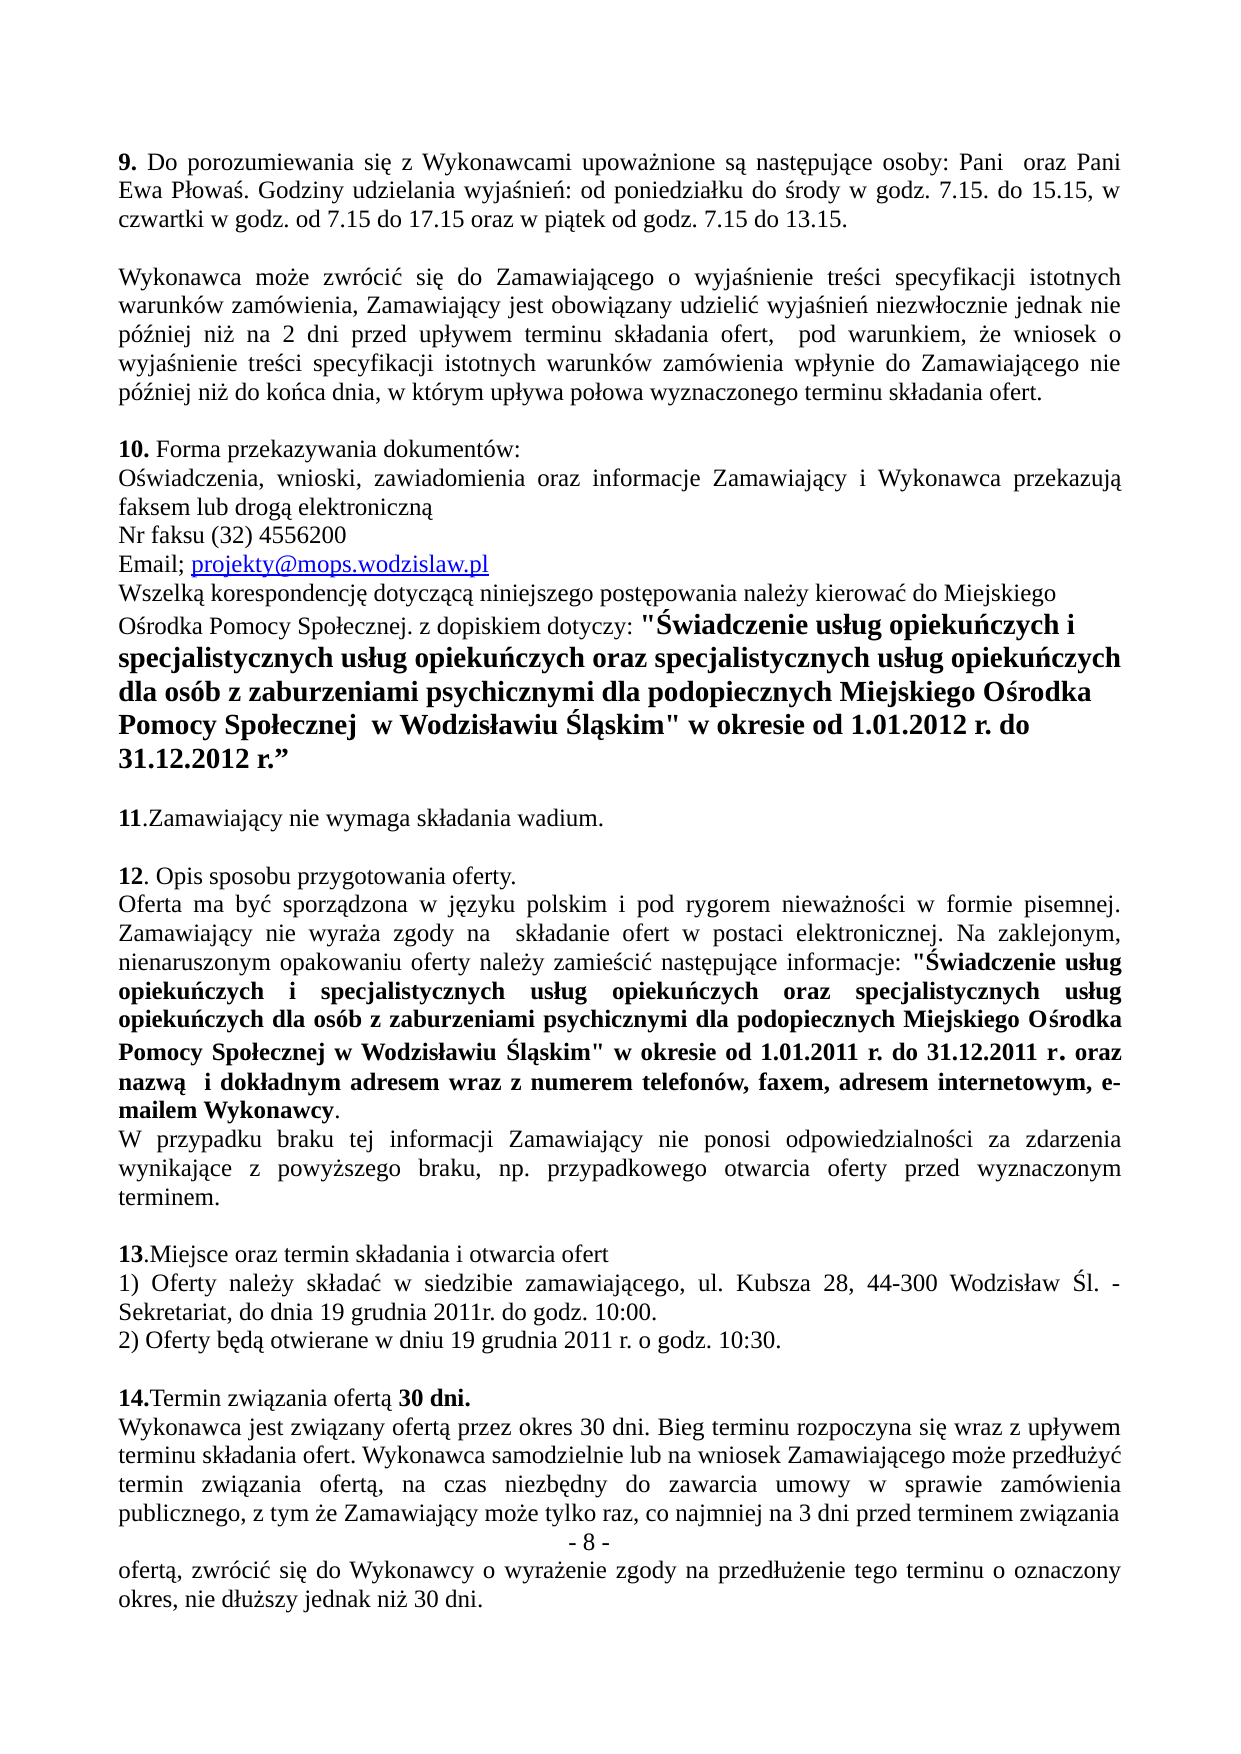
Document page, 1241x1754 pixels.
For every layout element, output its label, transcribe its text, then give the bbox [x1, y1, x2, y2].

text Oferta ma być sporządzona w języku polskim i pod rygorem nieważności w formie pisemnej. Zamawiający nie wyraża zgody na składanie ofert w postaci elektronicznej. Na zaklejonym, nienaruszonym opakowaniu oferty należy zamieścić następujące informacje: "Świadczenie usług opiekuńczych i specjalistycznych usług opiekuńczych oraz specjalistycznych usług opiekuńczych dla osób z zaburzeniami psychicznymi dla podopiecznych Miejskiego Ośrodka Pomocy Społecznej w Wodzisławiu Śląskim" w okresie od 1.01.2011 r. do 31.12.2011 r. oraz nazwą i dokładnym adresem wraz z numerem telefonów, faxem, adresem internetowym, e-mailem Wykonawcy. [118, 889, 1122, 1124]
text Email; projekty@mops.wodzislaw.pl [118, 549, 1122, 578]
text Oświadczenia, wnioski, zawiadomienia oraz informacje Zamawiający i Wykonawca przekazują faksem lub drogą elektroniczną [118, 463, 1122, 521]
text Wykonawca może zwrócić się do Zamawiającego o wyjaśnienie treści specyfikacji istotnych warunków zamówienia, Zamawiający jest obowiązany udzielić wyjaśnień niezwłocznie jednak nie później niż na 2 dni przed upływem terminu składania ofert, pod warunkiem, że wniosek o wyjaśnienie treści specyfikacji istotnych warunków zamówienia wpłynie do Zamawiającego nie później niż do końca dnia, w którym upływa połowa wyznaczonego terminu składania ofert. [118, 262, 1122, 406]
text 11.Zamawiający nie wymaga składania wadium. [118, 803, 1122, 832]
text Wszelką korespondencję dotyczącą niniejszego postępowania należy kierować do Miejskiego Ośrodka Pomocy Społecznej. z dopiskiem dotyczy: "Świadczenie usług opiekuńczych i specjalistycznych usług opiekuńczych oraz specjalistycznych usług opiekuńczych dla osób z zaburzeniami psychicznymi dla podopiecznych Miejskiego Ośrodka Pomocy Społecznej w Wodzisławiu Śląskim" w okresie od 1.01.2012 r. do 31.12.2012 r.” [118, 578, 1122, 774]
text Nr faksu (32) 4556200 [118, 521, 1122, 549]
text 1) Oferty należy składać w siedzibie zamawiającego, ul. Kubsza 28, 44-300 Wodzisław Śl. - Sekretariat, do dnia 19 grudnia 2011r. do godz. 10:00. [118, 1268, 1122, 1326]
text 13.Miejsce oraz termin składania i otwarcia ofert [118, 1239, 1122, 1268]
text W przypadku braku tej informacji Zamawiający nie ponosi odpowiedzialności za zdarzenia wynikające z powyższego braku, np. przypadkowego otwarcia oferty przed wyznaczonym terminem. [118, 1124, 1122, 1211]
text - 8 - [118, 1527, 1122, 1556]
text 2) Oferty będą otwierane w dniu 19 grudnia 2011 r. o godz. 10:30. [118, 1326, 1122, 1354]
text Wykonawca jest związany ofertą przez okres 30 dni. Bieg terminu rozpoczyna się wraz z upływem terminu składania ofert. Wykonawca samodzielnie lub na wniosek Zamawiającego może przedłużyć termin związania ofertą, na czas niezbędny do zawarcia umowy w sprawie zamówienia publicznego, z tym że Zamawiający może tylko raz, co najmniej na 3 dni przed terminem związania [118, 1412, 1122, 1527]
text 14.Termin związania ofertą 30 dni. [118, 1383, 1122, 1412]
text 10. Forma przekazywania dokumentów: [118, 434, 1122, 463]
text 12. Opis sposobu przygotowania oferty. [118, 861, 1122, 889]
text ofertą, zwrócić się do Wykonawcy o wyrażenie zgody na przedłużenie tego terminu o oznaczony okres, nie dłuższy jednak niż 30 dni. [118, 1556, 1122, 1613]
text 9. Do porozumiewania się z Wykonawcami upoważnione są następujące osoby: Pani oraz Pani Ewa Płowaś. Godziny udzielania wyjaśnień: od poniedziałku do środy w godz. 7.15. do 15.15, w czwartki w godz. od 7.15 do 17.15 oraz w piątek od godz. 7.15 do 13.15. [118, 147, 1122, 233]
